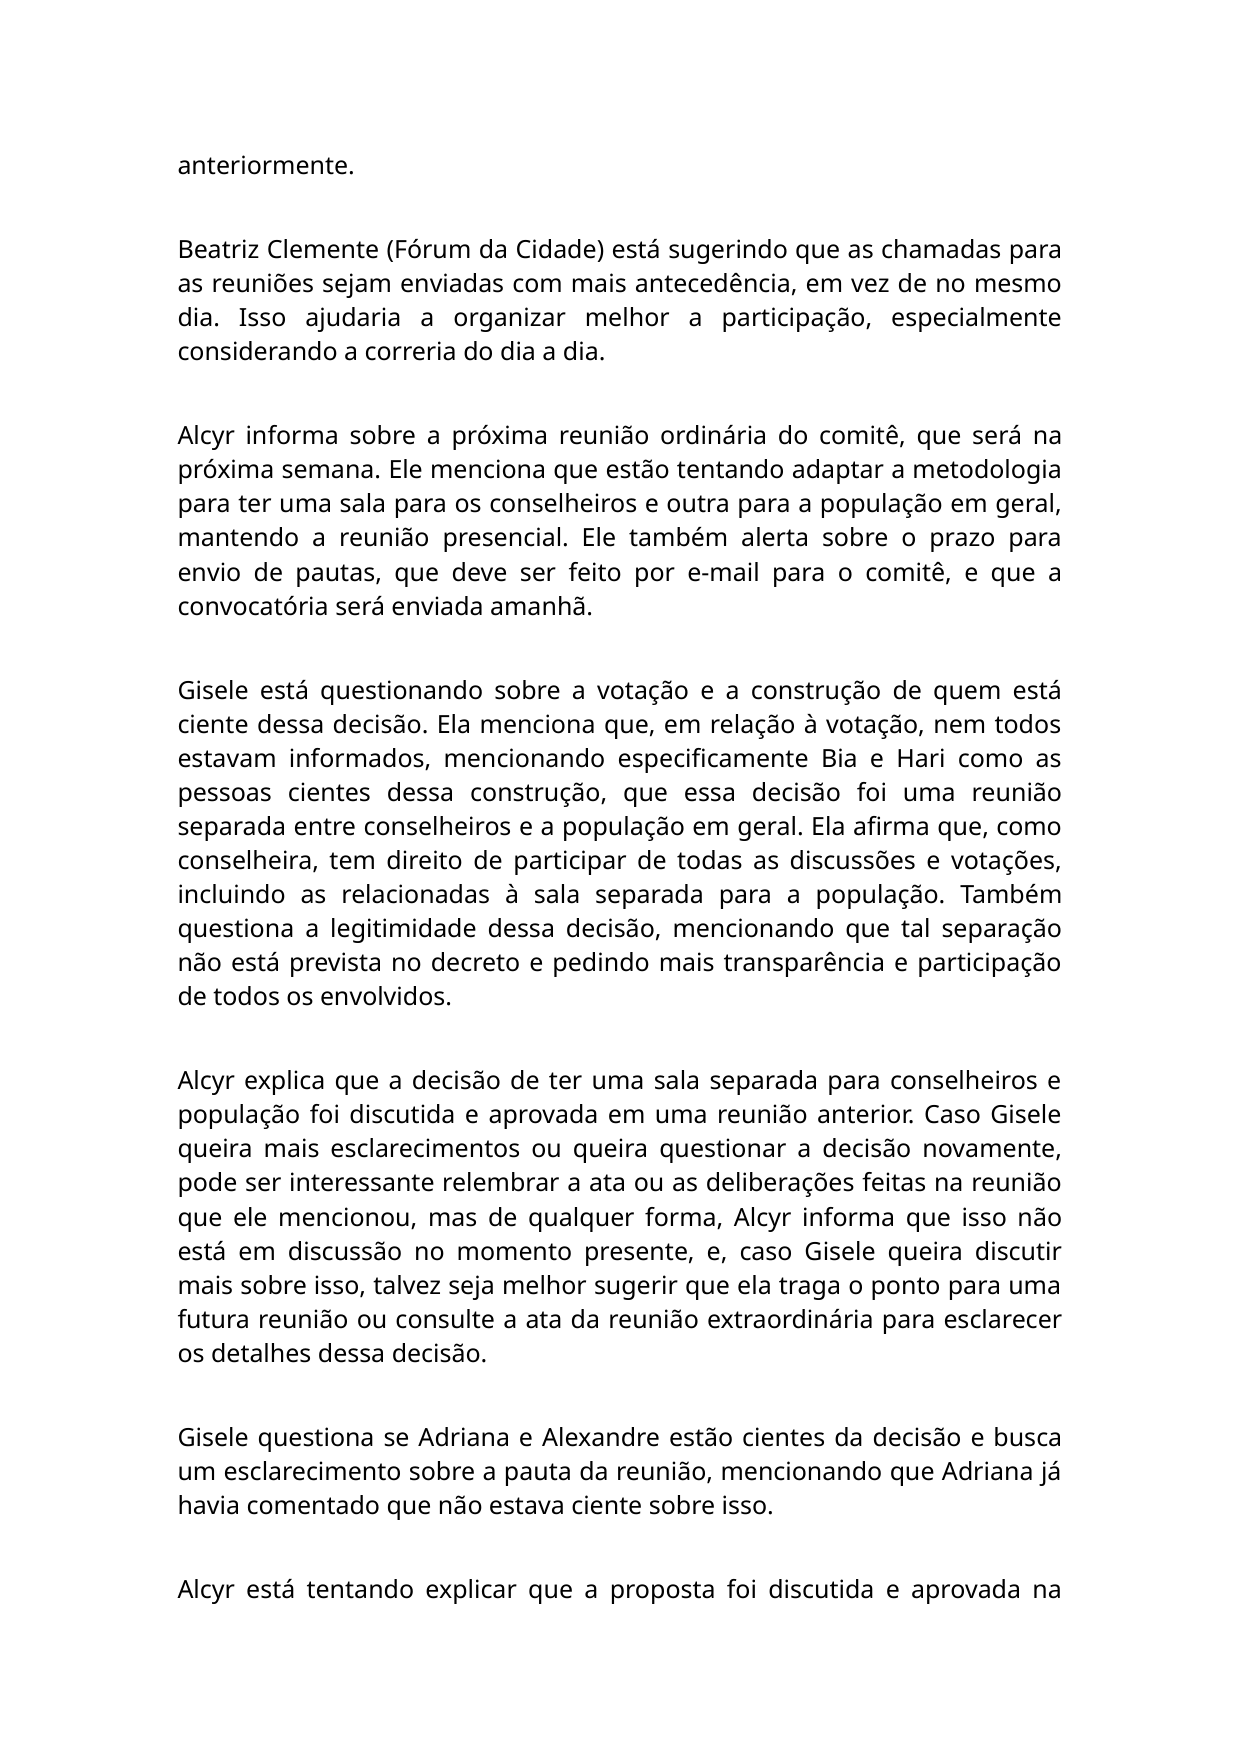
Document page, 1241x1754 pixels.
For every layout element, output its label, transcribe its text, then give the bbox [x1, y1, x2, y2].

text Alcyr informa sobre a próxima reunião ordinária do comitê, que será na próxima semana. Ele menciona que estão tentando adaptar a metodologia para ter uma sala para os conselheiros e outra para a população em geral, mantendo a reunião presencial. Ele também alerta sobre o prazo para envio de pautas, que deve ser feito por e-mail para o comitê, e que a convocatória será enviada amanhã. [177, 418, 1063, 622]
text Beatriz Clemente (Fórum da Cidade) está sugerindo que as chamadas para as reuniões sejam enviadas com mais antecedência, em vez de no mesmo dia. Isso ajudaria a organizar melhor a participação, especialmente considerando a correria do dia a dia. [177, 232, 1063, 368]
text anteriormente. [177, 148, 1063, 182]
text Alcyr está tentando explicar que a proposta foi discutida e aprovada na [177, 1572, 1063, 1606]
text Gisele está questionando sobre a votação e a construção de quem está ciente dessa decisão. Ela menciona que, em relação à votação, nem todos estavam informados, mencionando especificamente Bia e Hari como as pessoas cientes dessa construção, que essa decisão foi uma reunião separada entre conselheiros e a população em geral. Ela afirma que, como conselheira, tem direito de participar de todas as discussões e votações, incluindo as relacionadas à sala separada para a população. Também questiona a legitimidade dessa decisão, mencionando que tal separação não está prevista no decreto e pedindo mais transparência e participação de todos os envolvidos. [177, 672, 1063, 1013]
text Gisele questiona se Adriana e Alexandre estão cientes da decisão e busca um esclarecimento sobre a pauta da reunião, mencionando que Adriana já havia comentado que não estava ciente sobre isso. [177, 1419, 1063, 1522]
text Alcyr explica que a decisão de ter uma sala separada para conselheiros e população foi discutida e aprovada em uma reunião anterior. Caso Gisele queira mais esclarecimentos ou queira questionar a decisão novamente, pode ser interessante relembrar a ata ou as deliberações feitas na reunião que ele mencionou, mas de qualquer forma, Alcyr informa que isso não está em discussão no momento presente, e, caso Gisele queira discutir mais sobre isso, talvez seja melhor sugerir que ela traga o ponto para uma futura reunião ou consulte a ata da reunião extraordinária para esclarecer os detalhes dessa decisão. [177, 1063, 1063, 1369]
